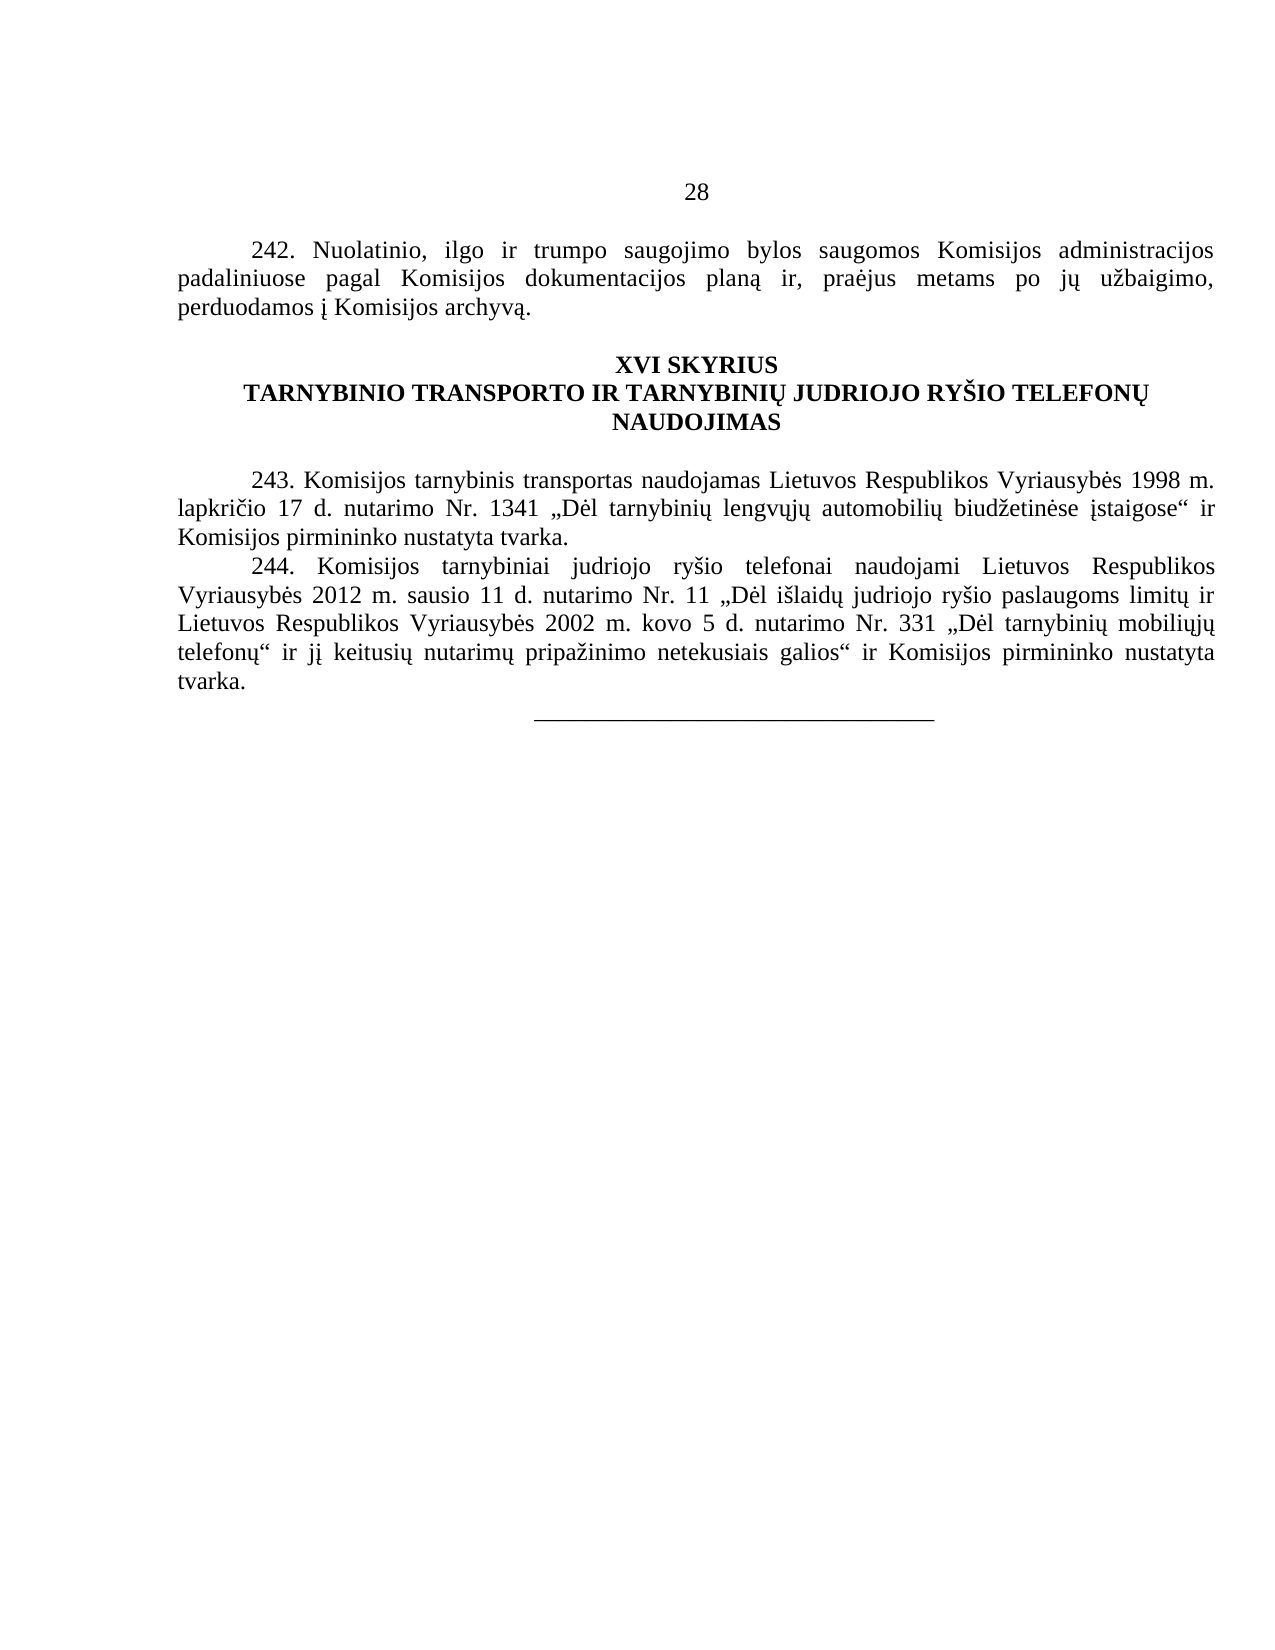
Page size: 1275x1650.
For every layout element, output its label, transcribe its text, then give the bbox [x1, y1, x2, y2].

text 242. Nuolatinio, ilgo ir trumpo saugojimo bylos saugomos Komisijos administracijos padaliniuose pagal Komisijos dokumentacijos planą ir, praėjus metams po jų užbaigimo, perduodamos į Komisijos archyvą. [177, 235, 1216, 321]
text 244. Komisijos tarnybiniai judriojo ryšio telefonai naudojami Lietuvos Respublikos Vyriausybės 2012 m. sausio 11 d. nutarimo Nr. 11 „Dėl išlaidų judriojo ryšio paslaugoms limitų ir Lietuvos Respublikos Vyriausybės 2002 m. kovo 5 d. nutarimo Nr. 331 „Dėl tarnybinių mobiliųjų telefonų“ ir jį keitusių nutarimų pripažinimo netekusiais galios“ ir Komisijos pirmininko nustatyta tvarka. [177, 551, 1216, 695]
text 243. Komisijos tarnybinis transportas naudojamas Lietuvos Respublikos Vyriausybės 1998 m. lapkričio 17 d. nutarimo Nr. 1341 „Dėl tarnybinių lengvųjų automobilių biudžetinėse įstaigose“ ir Komisijos pirmininko nustatyta tvarka. [177, 465, 1216, 551]
text XVI skyrius [177, 350, 1216, 378]
text ________________________________ [177, 695, 1216, 723]
text TARNYBINIO TRANSPORTO IR TARNYBINIŲ JUDRIOJO RYŠIO TELEFONŲ NAUDOJIMAS [177, 378, 1216, 436]
